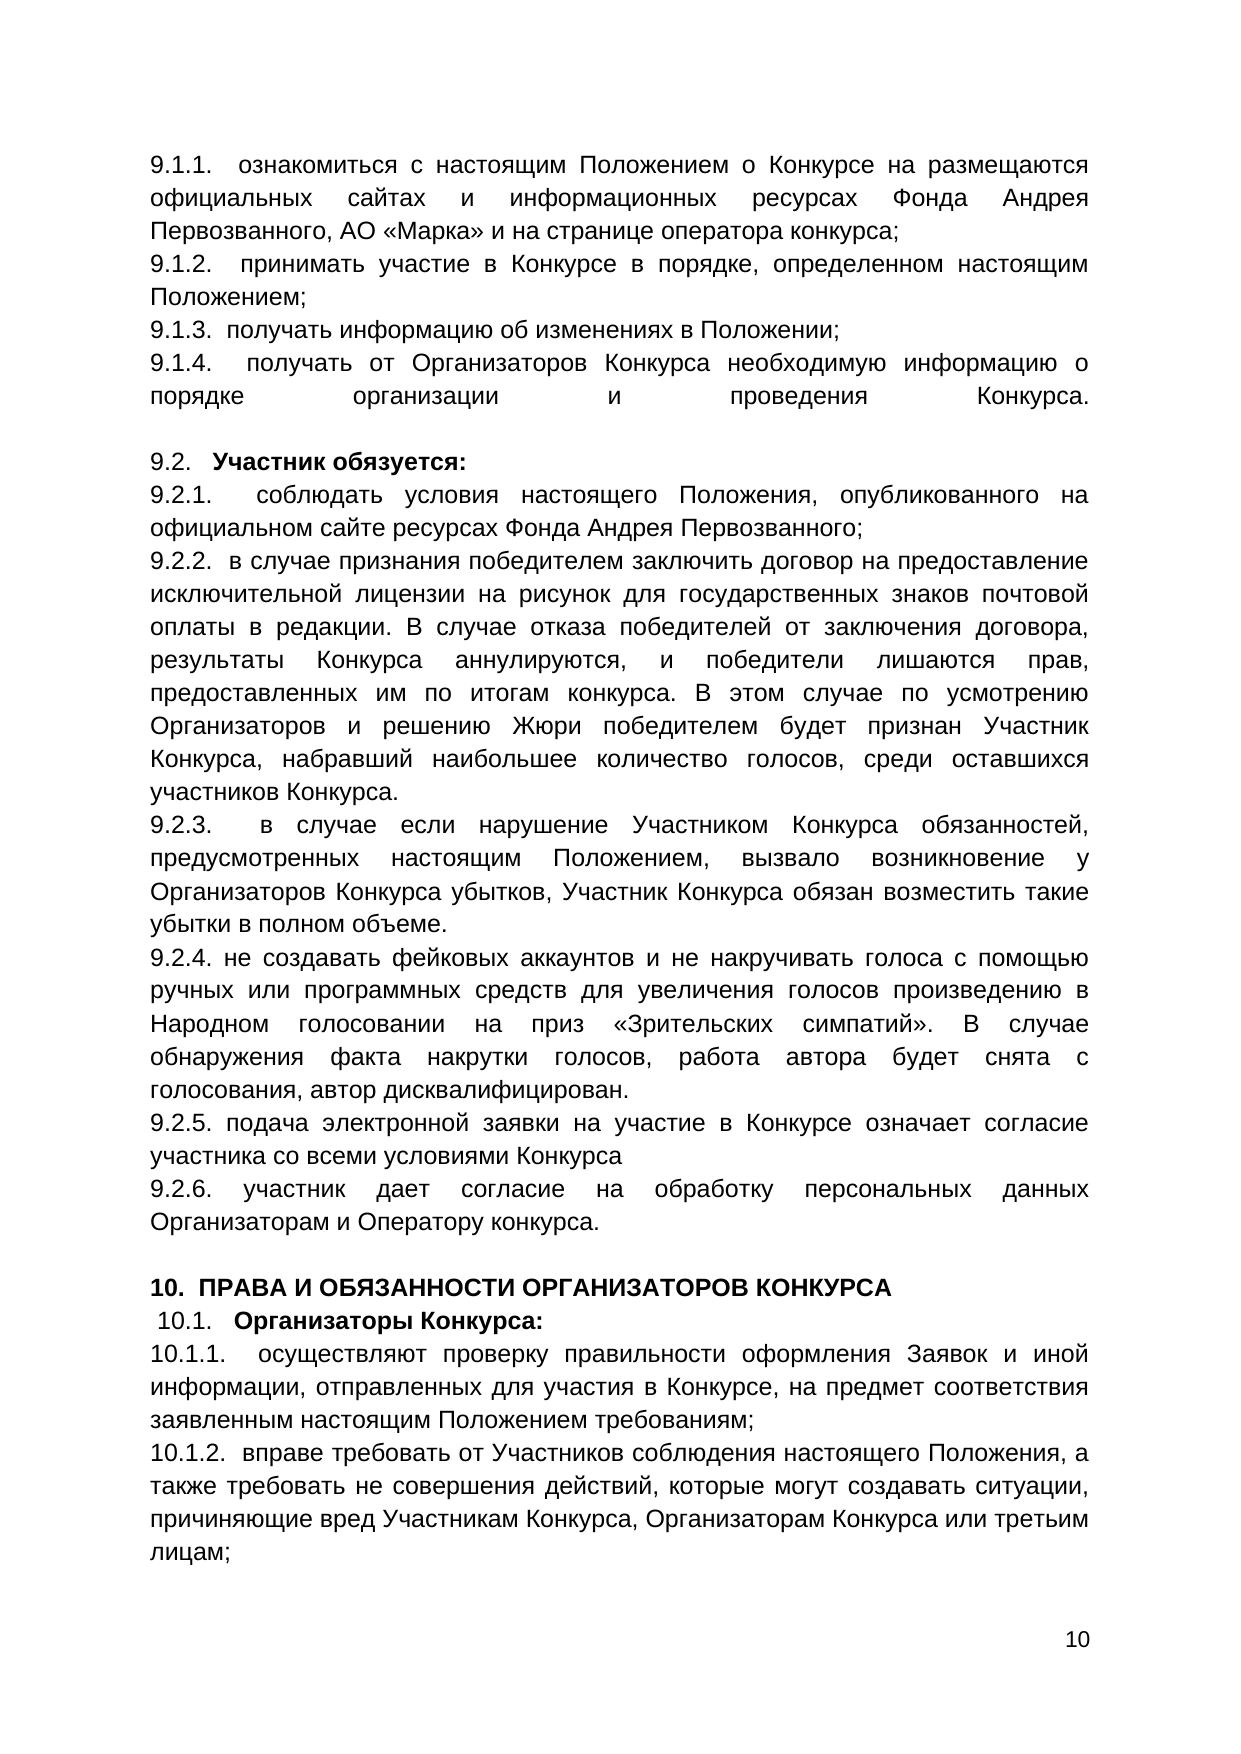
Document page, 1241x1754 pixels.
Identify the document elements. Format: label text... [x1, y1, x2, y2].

text 9.2.6. участник дает согласие на обработку персональных данных Организаторам и Оператору конкурса. [150, 1174, 1090, 1235]
text 9.1.1. ознакомиться с настоящим Положением о Конкурсе на размещаются официальных сайтах и информационных ресурсах Фонда Андрея Первозванного, АО «Марка» и на странице оператора конкурса; [150, 150, 1090, 245]
text 9.1.4. получать от Организаторов Конкурса необходимую информацию о порядке организации и проведения Конкурса. [150, 348, 1090, 443]
text 9.2.5. подача электронной заявки на участие в Конкурсе означает согласие участника со всеми условиями Конкурса [150, 1108, 1090, 1169]
text 9.2. Участник обязуется: [150, 447, 1090, 476]
text 9.2.3. в случае если нарушение Участником Конкурса обязанностей, предусмотренных настоящим Положением, вызвало возникновение у Организаторов Конкурса убытков, Участник Конкурса обязан возместить такие убытки в полном объеме. [150, 810, 1090, 938]
text 9.2.4. не создавать фейковых аккаунтов и не накручивать голоса с помощью ручных или программных средств для увеличения голосов произведению в Народном голосовании на приз «Зрительских симпатий». В случае обнаружения факта накрутки голосов, работа автора будет снята с голосования, автор дисквалифицирован. [150, 942, 1090, 1103]
text 10.1.1. осуществляют проверку правильности оформления Заявок и иной информации, отправленных для участия в Конкурсе, на предмет соответствия заявленным настоящим Положением требованиям; [150, 1339, 1090, 1433]
text 9.2.1. соблюдать условия настоящего Положения, опубликованного на официальном сайте ресурсах Фонда Андрея Первозванного; [150, 480, 1090, 542]
text 9.1.3. получать информацию об изменениях в Положении; [150, 315, 1090, 344]
text 10. ПРАВА И ОБЯЗАННОСТИ ОРГАНИЗАТОРОВ КОНКУРСА [150, 1273, 1090, 1301]
text 10.1.2. вправе требовать от Участников соблюдения настоящего Положения, а также требовать не совершения действий, которые могут создавать ситуации, причиняющие вред Участникам Конкурса, Организаторам Конкурса или третьим лицам; [150, 1438, 1090, 1566]
text 9.2.2. в случае признания победителем заключить договор на предоставление исключительной лицензии на рисунок для государственных знаков почтовой оплаты в редакции. В случае отказа победителей от заключения договора, результаты Конкурса аннулируются, и победители лишаются прав, предоставленных им по итогам конкурса. В этом случае по усмотрению Организаторов и решению Жюри победителем будет признан Участник Конкурса, набравший наибольшее количество голосов, среди оставшихся участников Конкурса. [150, 546, 1090, 806]
text 10.1. Организаторы Конкурса: [150, 1306, 1090, 1334]
text 9.1.2. принимать участие в Конкурсе в порядке, определенном настоящим Положением; [150, 249, 1090, 311]
